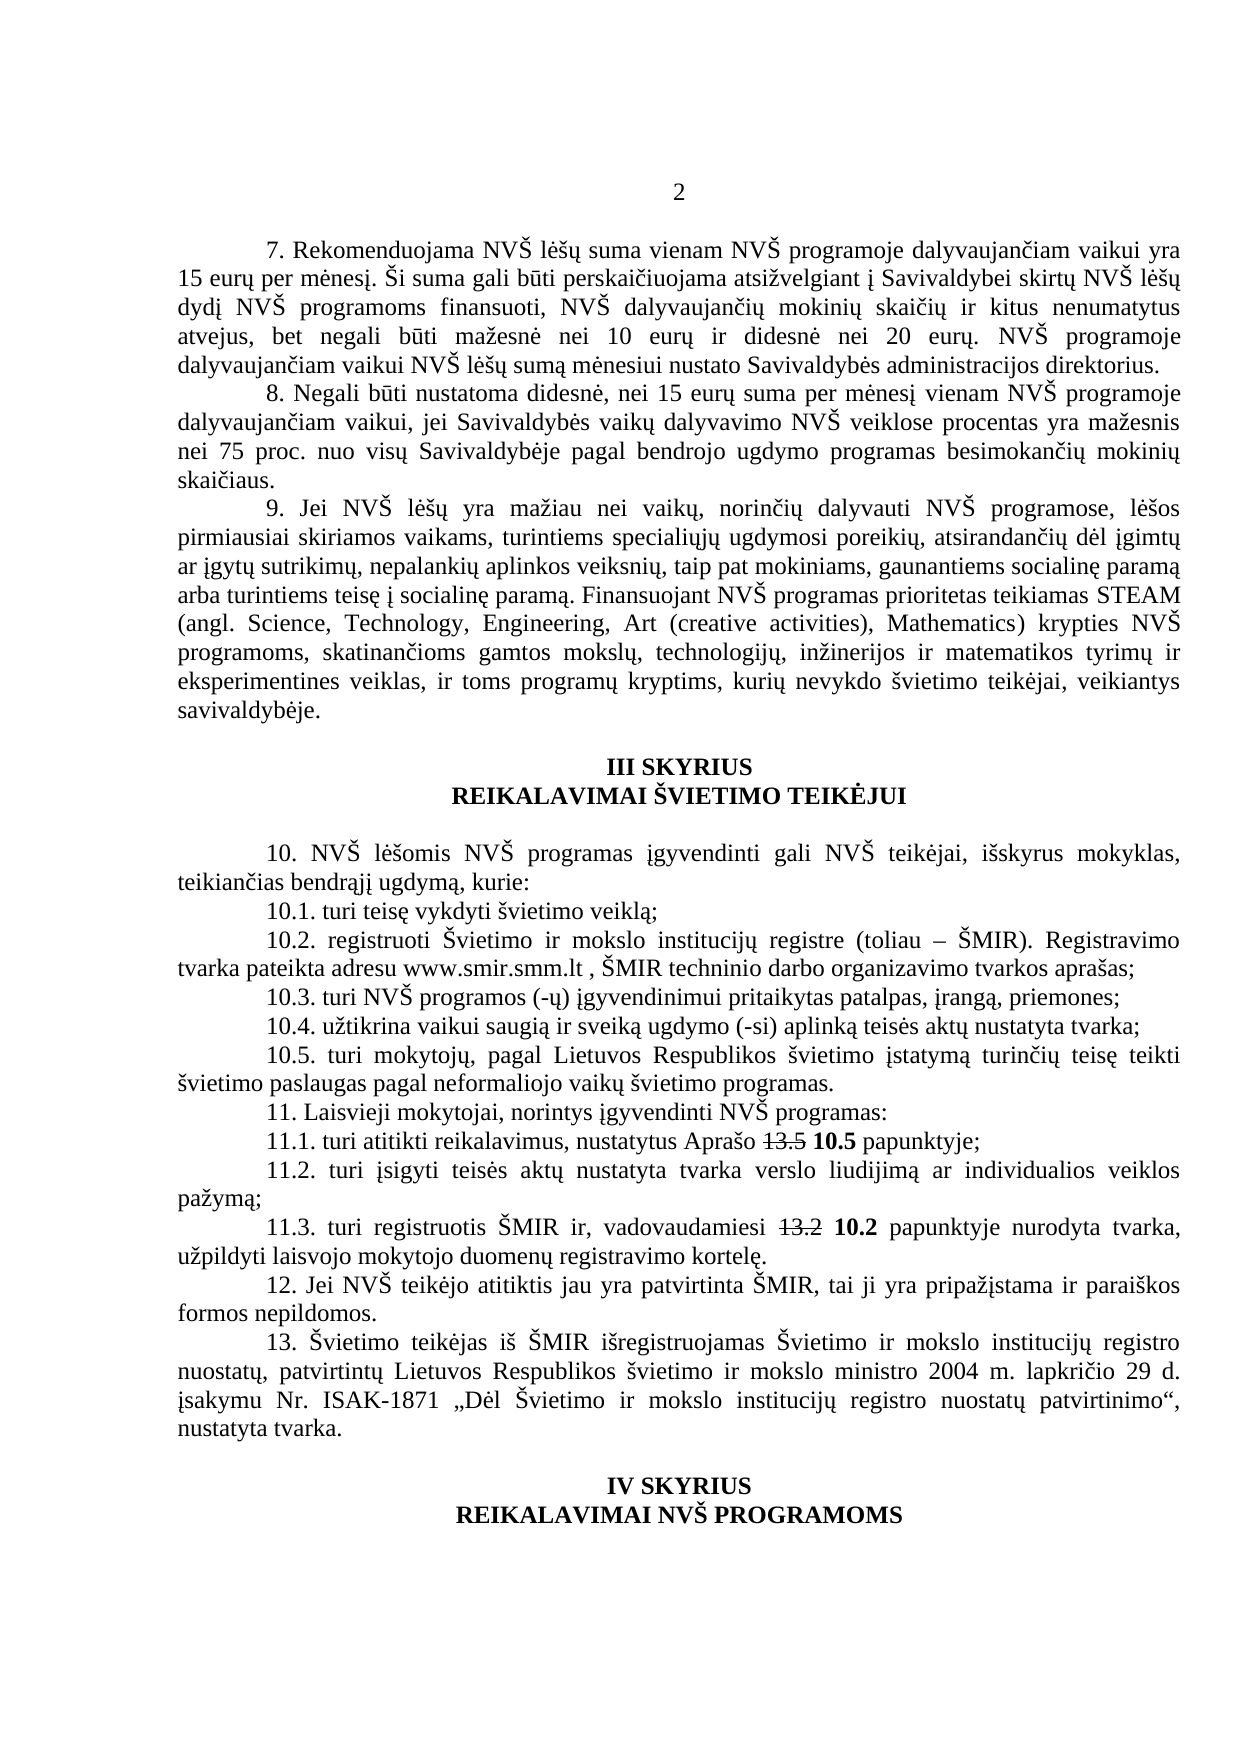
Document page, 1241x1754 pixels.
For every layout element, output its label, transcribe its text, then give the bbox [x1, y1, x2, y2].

text 11.2. turi įsigyti teisės aktų nustatyta tvarka verslo liudijimą ar individualios veiklos pažymą; [177, 1155, 1181, 1212]
text 7. Rekomenduojama NVŠ lėšų suma vienam NVŠ programoje dalyvaujančiam vaikui yra 15 eurų per mėnesį. Ši suma gali būti perskaičiuojama atsižvelgiant į Savivaldybei skirtų NVŠ lėšų dydį NVŠ programoms finansuoti, NVŠ dalyvaujančių mokinių skaičių ir kitus nenumatytus atvejus, bet negali būti mažesnė nei 10 eurų ir didesnė nei 20 eurų. NVŠ programoje dalyvaujančiam vaikui NVŠ lėšų sumą mėnesiui nustato Savivaldybės administracijos direktorius. [177, 235, 1181, 378]
text 8. Negali būti nustatoma didesnė, nei 15 eurų suma per mėnesį vienam NVŠ programoje dalyvaujančiam vaikui, jei Savivaldybės vaikų dalyvavimo NVŠ veiklose procentas yra mažesnis nei 75 proc. nuo visų Savivaldybėje pagal bendrojo ugdymo programas besimokančių mokinių skaičiaus. [177, 378, 1181, 493]
text REIKALAVIMAI ŠVIETIMO TEIKĖJUI [177, 781, 1181, 810]
text 10.1. turi teisę vykdyti švietimo veiklą; [177, 896, 1181, 925]
text 10.2. registruoti Švietimo ir mokslo institucijų registre (toliau – ŠMIR). Registravimo tvarka pateikta adresu www.smir.smm.lt , ŠMIR techninio darbo organizavimo tvarkos aprašas; [177, 925, 1181, 982]
text 11.1. turi atitikti reikalavimus, nustatytus Aprašo 13.5 10.5 papunktyje; [177, 1126, 1181, 1155]
text 10.5. turi mokytojų, pagal Lietuvos Respublikos švietimo įstatymą turinčių teisę teikti švietimo paslaugas pagal neformaliojo vaikų švietimo programas. [177, 1040, 1181, 1097]
text 10. NVŠ lėšomis NVŠ programas įgyvendinti gali NVŠ teikėjai, išskyrus mokyklas, teikiančias bendrąjį ugdymą, kurie: [177, 838, 1181, 896]
text REIKALAVIMAI NVŠ PROGRAMOMS [177, 1500, 1181, 1528]
text 9. Jei NVŠ lėšų yra mažiau nei vaikų, norinčių dalyvauti NVŠ programose, lėšos pirmiausiai skiriamos vaikams, turintiems specialiųjų ugdymosi poreikių, atsirandančių dėl įgimtų ar įgytų sutrikimų, nepalankių aplinkos veiksnių, taip pat mokiniams, gaunantiems socialinę paramą arba turintiems teisę į socialinę paramą. Finansuojant NVŠ programas prioritetas teikiamas STEAM (angl. Science, Technology, Engineering, Art (creative activities), Mathematics) krypties NVŠ programoms, skatinančioms gamtos mokslų, technologijų, inžinerijos ir matematikos tyrimų ir eksperimentines veiklas, ir toms programų kryptims, kurių nevykdo švietimo teikėjai, veikiantys savivaldybėje. [177, 493, 1181, 723]
text IV SKYRIUS [177, 1471, 1181, 1500]
text 10.4. užtikrina vaikui saugią ir sveiką ugdymo (-si) aplinką teisės aktų nustatyta tvarka; [177, 1011, 1181, 1040]
text 10.3. turi NVŠ programos (-ų) įgyvendinimui pritaikytas patalpas, įrangą, priemones; [177, 982, 1181, 1011]
text 11.3. turi registruotis ŠMIR ir, vadovaudamiesi 13.2 10.2 papunktyje nurodyta tvarka, užpildyti laisvojo mokytojo duomenų registravimo kortelę. [177, 1212, 1181, 1270]
text III SKYRIUS [177, 752, 1181, 781]
text 12. Jei NVŠ teikėjo atitiktis jau yra patvirtinta ŠMIR, tai ji yra pripažįstama ir paraiškos formos nepildomos. [177, 1270, 1181, 1327]
text 13. Švietimo teikėjas iš ŠMIR išregistruojamas Švietimo ir mokslo institucijų registro nuostatų, patvirtintų Lietuvos Respublikos švietimo ir mokslo ministro 2004 m. lapkričio 29 d. įsakymu Nr. ISAK-1871 „Dėl Švietimo ir mokslo institucijų registro nuostatų patvirtinimo“, nustatyta tvarka. [177, 1327, 1181, 1442]
text 11. Laisvieji mokytojai, norintys įgyvendinti NVŠ programas: [177, 1097, 1181, 1126]
